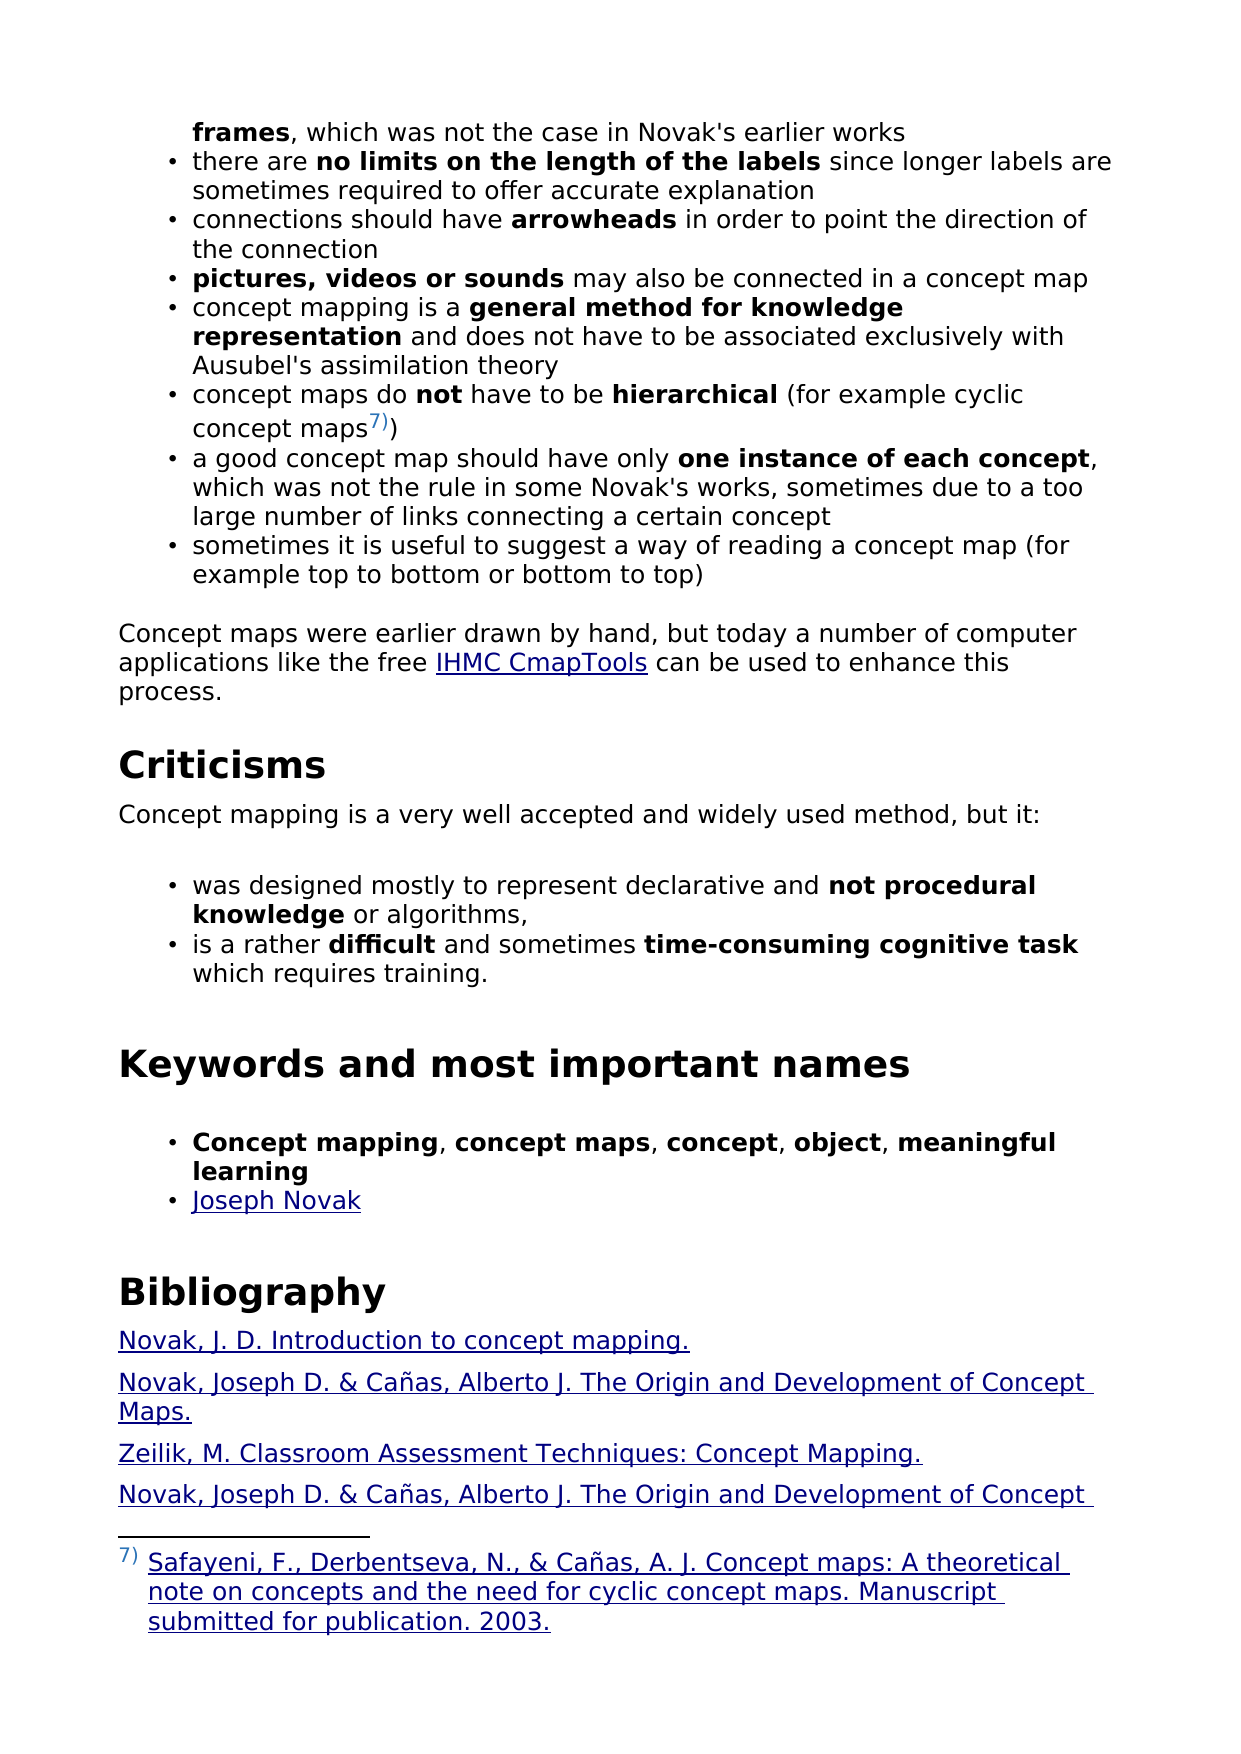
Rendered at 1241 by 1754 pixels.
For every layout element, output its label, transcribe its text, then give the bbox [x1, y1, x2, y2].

text Novak, Joseph D. & Cañas, Alberto J. The Origin and Development of Concept [118, 1481, 1122, 1510]
list Concept mapping, concept maps, concept, object, meaningful learning [177, 1128, 1122, 1187]
text Novak, J. D. Introduction to concept mapping. [118, 1326, 1122, 1356]
list sometimes it is useful to suggest a way of reading a concept map (for example top to bottom or bottom to top) [177, 531, 1122, 590]
list there are no limits on the length of the labels since longer labels are sometimes required to offer accurate explanation [177, 147, 1122, 206]
list was designed mostly to represent declarative and not procedural knowledge or algorithms, [177, 871, 1122, 930]
list Joseph Novak [177, 1187, 1122, 1216]
list Safayeni, F., Derbentseva, N., & Cañas, A. J. Concept maps: A theoretical note on concepts and the need for cyclic concept maps. Manuscript submitted for publication. 2003. [118, 1543, 1122, 1636]
subtitle Keywords and most important names [118, 1043, 1122, 1086]
text Concept mapping is a very well accepted and widely used method, but it: [118, 800, 1122, 829]
text Novak, Joseph D. & Cañas, Alberto J. The Origin and Development of Concept Maps. [118, 1368, 1122, 1426]
list is a rather difficult and sometimes time-consuming cognitive task which requires training. [177, 930, 1122, 988]
text Concept maps were earlier drawn by hand, but today a number of computer applications like the free IHMC CmapTools can be used to enhance this process. [118, 619, 1122, 707]
list pictures, videos or sounds may also be connected in a concept map [177, 264, 1122, 293]
list frames, which was not the case in Novak's earlier works [177, 118, 1122, 147]
text Zeilik, M. Classroom Assessment Techniques: Concept Mapping. [118, 1439, 1122, 1468]
subtitle Criticisms [118, 744, 1122, 788]
list concept maps do not have to be hierarchical (for example cyclic concept maps) [177, 381, 1122, 444]
subtitle Bibliography [118, 1270, 1122, 1314]
list connections should have arrowheads in order to point the direction of the connection [177, 206, 1122, 264]
list a good concept map should have only one instance of each concept, which was not the rule in some Novak's works, sometimes due to a too large number of links connecting a certain concept [177, 444, 1122, 531]
list concept mapping is a general method for knowledge representation and does not have to be associated exclusively with Ausubel's assimilation theory [177, 293, 1122, 381]
